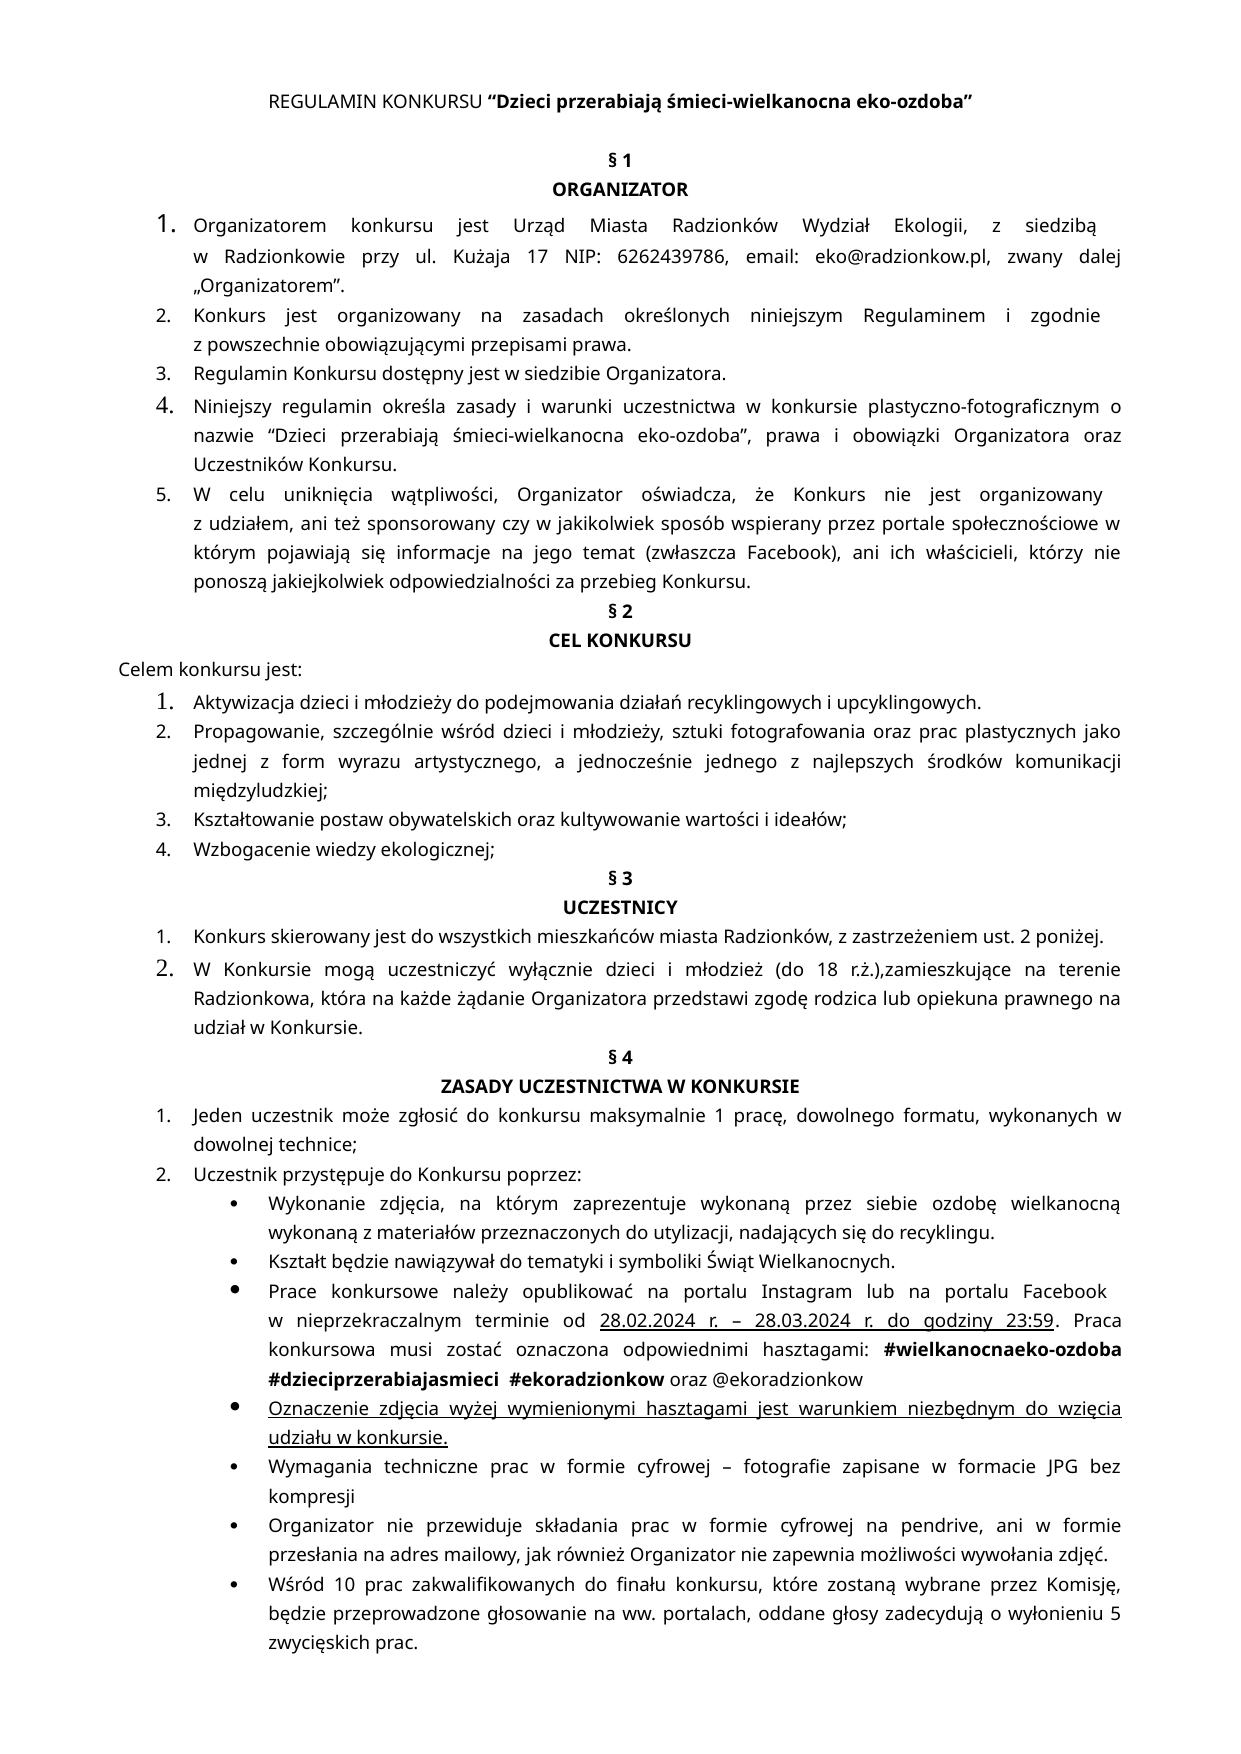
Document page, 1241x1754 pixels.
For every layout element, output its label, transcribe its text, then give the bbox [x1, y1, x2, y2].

text ORGANIZATOR [118, 176, 1122, 202]
text § 3 [118, 865, 1122, 891]
text § 4 [118, 1044, 1122, 1069]
list Wykonanie zdjęcia, na którym zaprezentuje wykonaną przez siebie ozdobę wielkanocną wykonaną z materiałów przeznaczonych do utylizacji, nadających się do recyklingu. [231, 1190, 1122, 1245]
list Niniejszy regulamin określa zasady i warunki uczestnictwa w konkursie plastyczno-fotograficznym o nazwie “Dzieci przerabiają śmieci-wielkanocna eko-ozdoba”, prawa i obowiązki Organizatora oraz Uczestników Konkursu. [156, 390, 1122, 477]
list Uczestnik przystępuje do Konkursu poprzez: [156, 1161, 1122, 1187]
list Wzbogacenie wiedzy ekologicznej; [156, 836, 1122, 861]
list Wśród 10 prac zakwalifikowanych do finału konkursu, które zostaną wybrane przez Komisję, będzie przeprowadzone głosowanie na ww. portalach, oddane głosy zadecydują o wyłonieniu 5 zwycięskich prac. [231, 1571, 1122, 1655]
list Wymagania techniczne prac w formie cyfrowej – fotografie zapisane w formacie JPG bez kompresji [231, 1454, 1122, 1508]
text REGULAMIN KONKURSU “Dzieci przerabiają śmieci-wielkanocna eko-ozdoba” [118, 88, 1122, 114]
list W celu uniknięcia wątpliwości, Organizator oświadcza, że Konkurs nie jest organizowany z udziałem, ani też sponsorowany czy w jakikolwiek sposób wspierany przez portale społecznościowe w którym pojawiają się informacje na jego temat (zwłaszcza Facebook), ani ich właścicieli, którzy nie ponoszą jakiejkolwiek odpowiedzialności za przebieg Konkursu. [156, 481, 1122, 594]
text § 2 [118, 598, 1122, 623]
list W Konkursie mogą uczestniczyć wyłącznie dzieci i młodzież (do 18 r.ż.),zamieszkujące na terenie Radzionkowa, która na każde żądanie Organizatora przedstawi zgodę rodzica lub opiekuna prawnego na udział w Konkursie. [156, 953, 1122, 1040]
list Konkurs jest organizowany na zasadach określonych niniejszym Regulaminem i zgodnie z powszechnie obowiązującymi przepisami prawa. [156, 302, 1122, 357]
list Konkurs skierowany jest do wszystkich mieszkańców miasta Radzionków, z zastrzeżeniem ust. 2 poniżej. [156, 924, 1122, 949]
list Kształtowanie postaw obywatelskich oraz kultywowanie wartości i ideałów; [156, 807, 1122, 832]
list Regulamin Konkursu dostępny jest w siedzibie Organizatora. [156, 361, 1122, 386]
text Celem konkursu jest: [118, 656, 1122, 682]
text ZASADY UCZESTNICTWA W KONKURSIE [118, 1073, 1122, 1099]
list Kształt będzie nawiązywał do tematyki i symboliki Świąt Wielkanocnych. [231, 1249, 1122, 1274]
text CEL KONKURSU [118, 627, 1122, 653]
list Propagowanie, szczególnie wśród dzieci i młodzieży, sztuki fotografowania oraz prac plastycznych jako jednej z form wyrazu artystycznego, a jednocześnie jednego z najlepszych środków komunikacji międzyludzkiej; [156, 719, 1122, 803]
list Jeden uczestnik może zgłosić do konkursu maksymalnie 1 pracę, dowolnego formatu, wykonanych w dowolnej technice; [156, 1102, 1122, 1157]
text § 1 [118, 147, 1122, 173]
list Oznaczenie zdjęcia wyżej wymienionymi hasztagami jest warunkiem niezbędnym do wzięcia udziału w konkursie. [231, 1395, 1122, 1450]
list Prace konkursowe należy opublikować na portalu Instagram lub na portalu Facebook w nieprzekraczalnym terminie od 28.02.2024 r. – 28.03.2024 r. do godziny 23:59. Praca konkursowa musi zostać oznaczona odpowiednimi hasztagami: #wielkanocnaeko-ozdoba #dzieciprzerabiajasmieci #ekoradzionkow oraz @ekoradzionkow [231, 1278, 1122, 1391]
text UCZESTNICY [118, 894, 1122, 920]
list Organizatorem konkursu jest Urząd Miasta Radzionków Wydział Ekologii, z siedzibą w Radzionkowie przy ul. Kużaja 17 NIP: 6262439786, email: eko@radzionkow.pl, zwany dalej „Organizatorem”. [156, 206, 1122, 298]
list Organizator nie przewiduje składania prac w formie cyfrowej na pendrive, ani w formie przesłania na adres mailowy, jak również Organizator nie zapewnia możliwości wywołania zdjęć. [231, 1512, 1122, 1567]
list Aktywizacja dzieci i młodzieży do podejmowania działań recyklingowych i upcyklingowych. [156, 686, 1122, 714]
